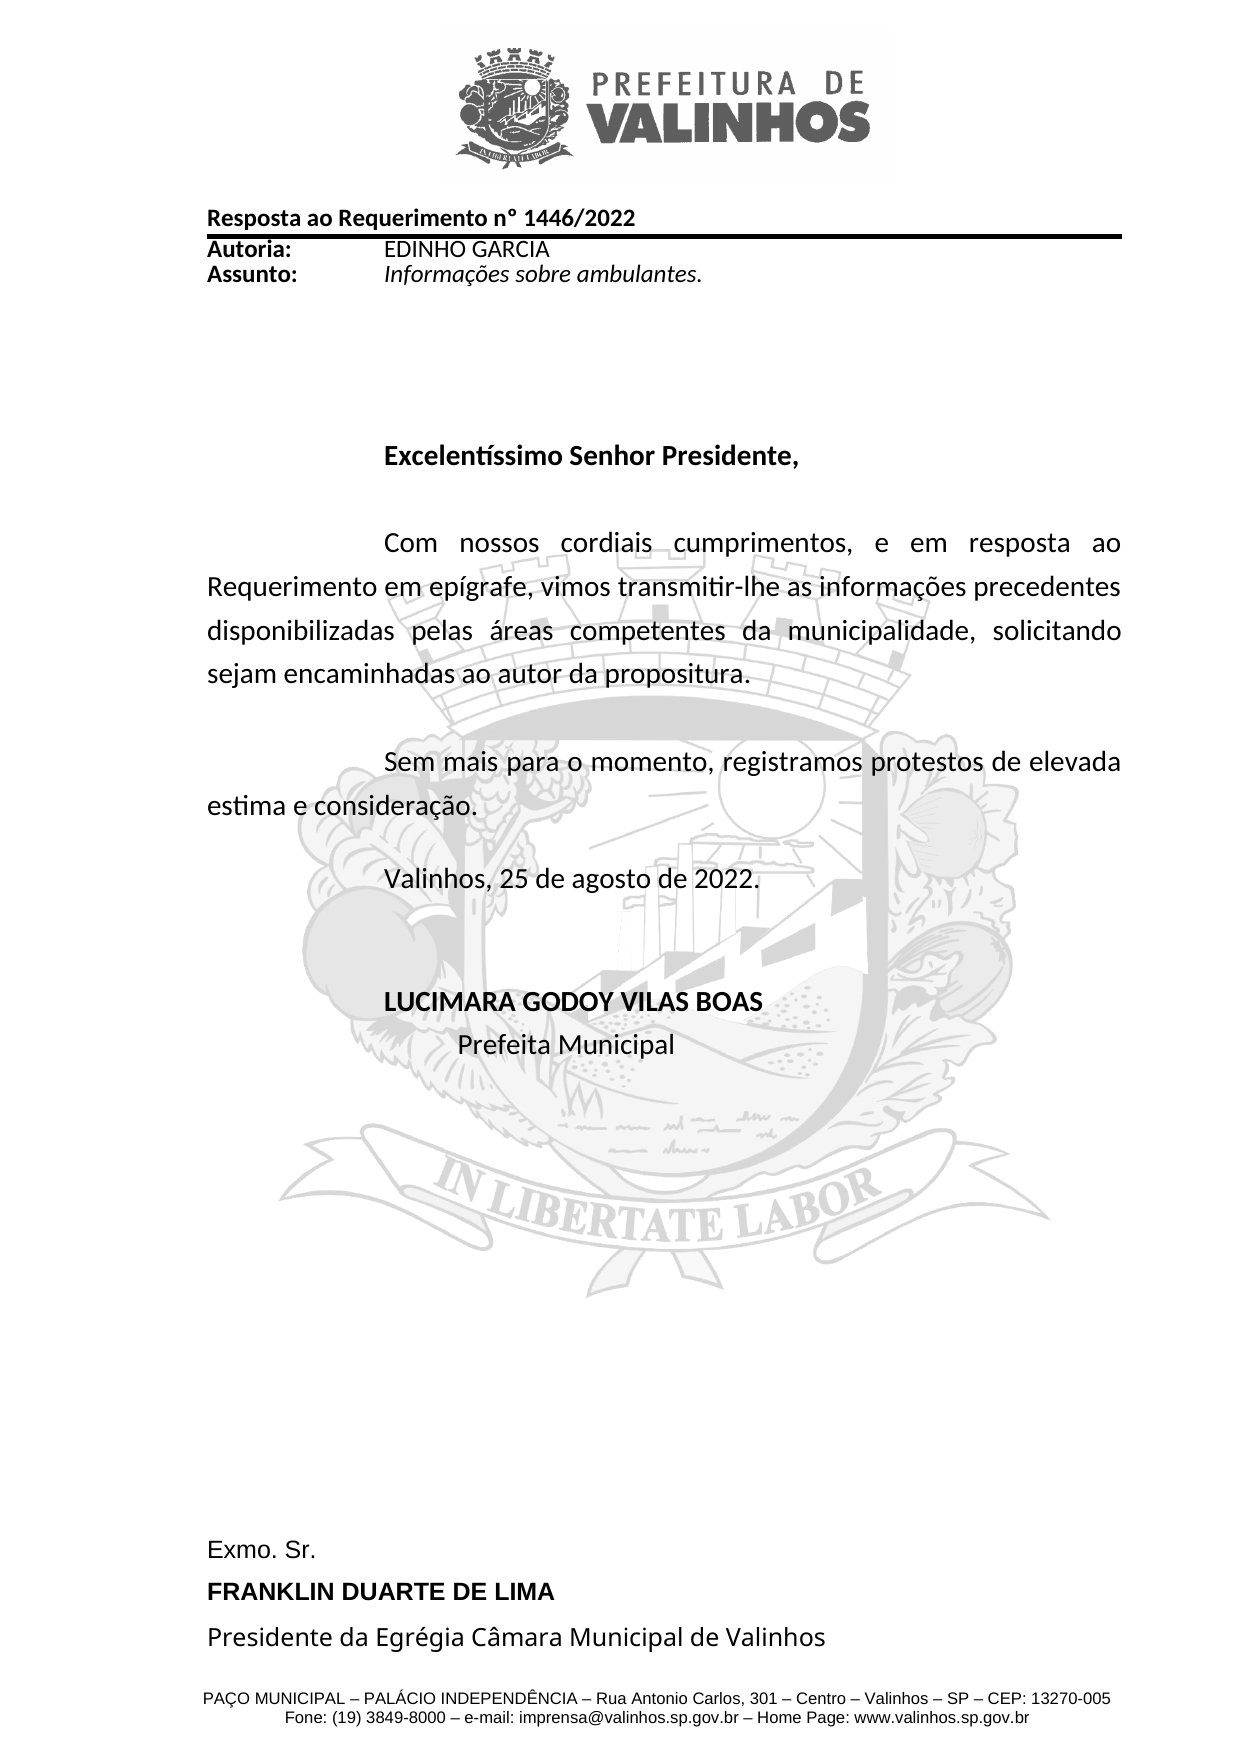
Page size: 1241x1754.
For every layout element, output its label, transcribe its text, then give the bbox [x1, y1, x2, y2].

text LUCIMARA GODOY VILAS BOAS [1094, 989, 1122, 1018]
text Sem mais para o momento, registramos protestos de elevada estima e consideração. [207, 749, 235, 822]
text Sem mais para o momento, registramos protestos de elevada estima e consideração. [1094, 749, 1122, 822]
text Excelentíssimo Senhor Presidente, [207, 443, 1122, 472]
text Valinhos, 25 de agosto de 2022. [207, 866, 235, 895]
text Prefeita Municipal [1094, 1033, 1122, 1062]
picture [438, 29, 891, 185]
text LUCIMARA GODOY VILAS BOAS [207, 989, 235, 1018]
picture [235, 506, 1094, 1342]
text Valinhos, 25 de agosto de 2022. [1094, 866, 1122, 895]
picture [1090, 584, 1094, 594]
text Prefeita Municipal [207, 1033, 235, 1062]
